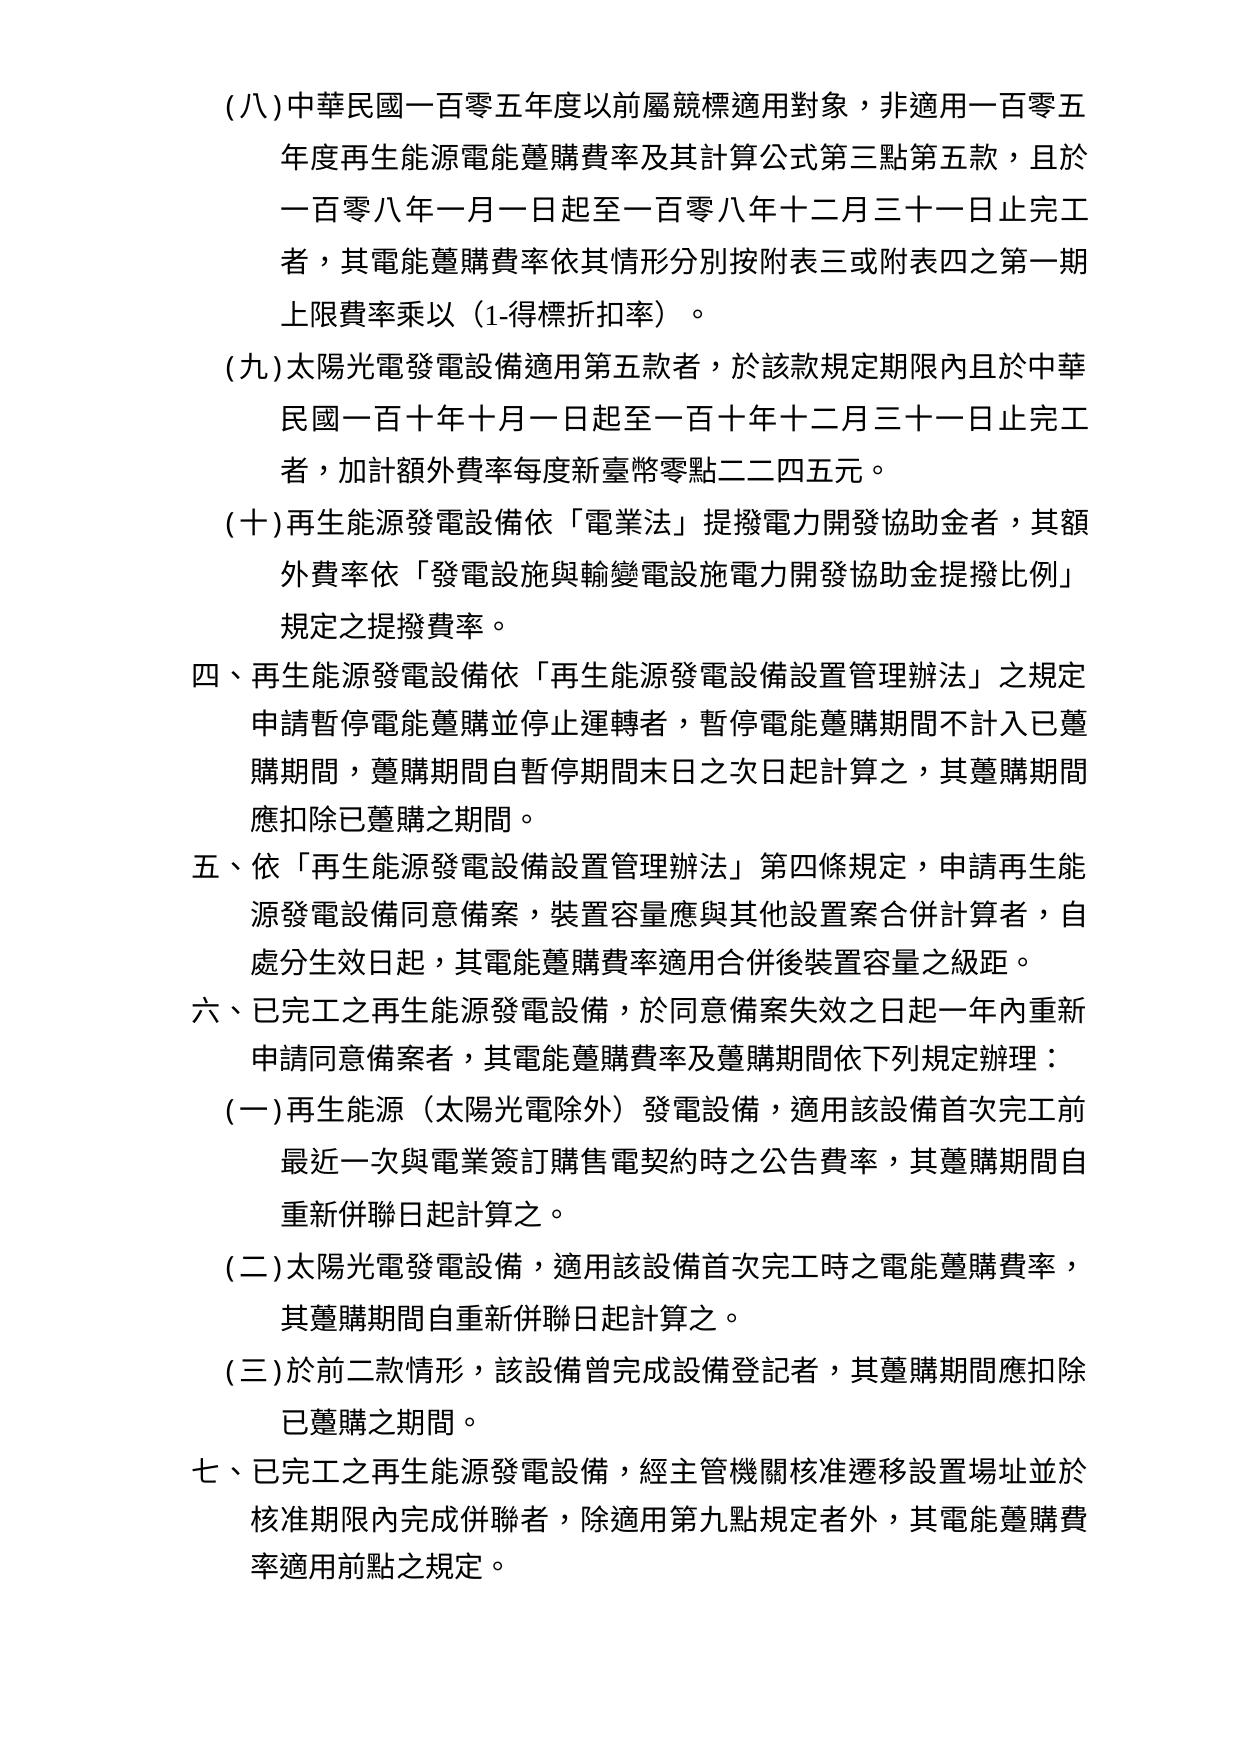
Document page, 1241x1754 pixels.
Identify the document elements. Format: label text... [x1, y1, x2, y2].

text 五、依「再生能源發電設備設置管理辦法」第四條規定，申請再生能源發電設備同意備案，裝置容量應與其他設置案合併計算者，自處分生效日起，其電能躉購費率適用合併後裝置容量之級距。 [192, 839, 1090, 983]
text 四、再生能源發電設備依「再生能源發電設備設置管理辦法」之規定申請暫停電能躉購並停止運轉者，暫停電能躉購期間不計入已躉購期間，躉購期間自暫停期間末日之次日起計算之，其躉購期間應扣除已躉購之期間。 [192, 648, 1090, 839]
text (一)再生能源（太陽光電除外）發電設備，適用該設備首次完工前最近一次與電業簽訂購售電契約時之公告費率，其躉購期間自重新併聯日起計算之。 [221, 1079, 1090, 1235]
text 六、已完工之再生能源發電設備，於同意備案失效之日起一年內重新申請同意備案者，其電能躉購費率及躉購期間依下列規定辦理： [192, 983, 1090, 1079]
text (三)於前二款情形，該設備曾完成設備登記者，其躉購期間應扣除已躉購之期間。 [221, 1339, 1090, 1444]
text (九)太陽光電發電設備適用第五款者，於該款規定期限內且於中華民國一百十年十月一日起至一百十年十二月三十一日止完工者，加計額外費率每度新臺幣零點二二四五元。 [221, 335, 1090, 492]
text 七、已完工之再生能源發電設備，經主管機關核准遷移設置場址並於核准期限內完成併聯者，除適用第九點規定者外，其電能躉購費率適用前點之規定。 [192, 1444, 1090, 1587]
text (八)中華民國一百零五年度以前屬競標適用對象，非適用一百零五年度再生能源電能躉購費率及其計算公式第三點第五款，且於一百零八年一月一日起至一百零八年十二月三十一日止完工者，其電能躉購費率依其情形分別按附表三或附表四之第一期上限費率乘以（1-得標折扣率）。 [221, 75, 1090, 335]
text (二)太陽光電發電設備，適用該設備首次完工時之電能躉購費率，其躉購期間自重新併聯日起計算之。 [221, 1235, 1090, 1339]
text (十)再生能源發電設備依「電業法」提撥電力開發協助金者，其額外費率依「發電設施與輸變電設施電力開發協助金提撥比例」規定之提撥費率。 [221, 492, 1090, 648]
